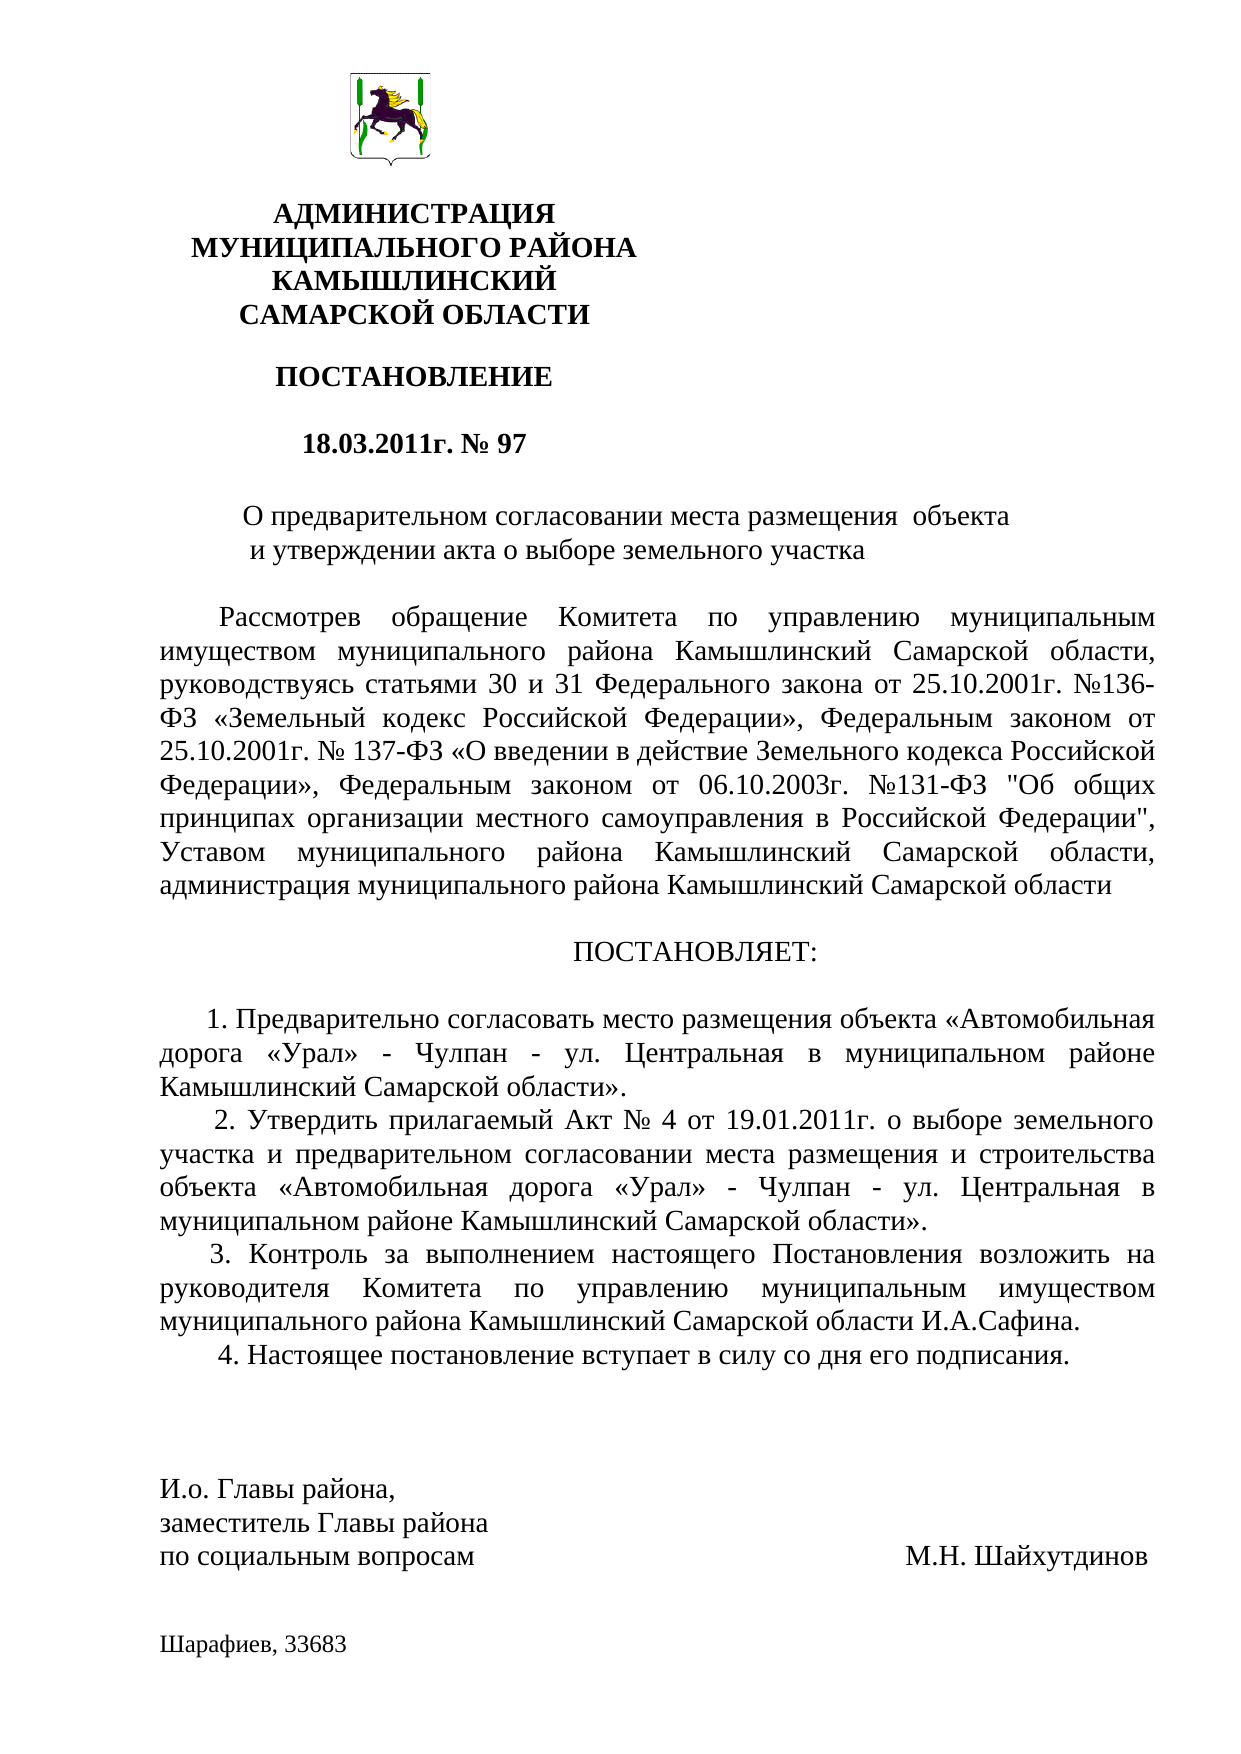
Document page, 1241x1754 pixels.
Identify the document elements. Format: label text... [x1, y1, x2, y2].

text Шарафиев, 33683 [159, 1629, 1156, 1658]
text 3. Контроль за выполнением настоящего Постановления возложить на руководителя Комитета по управлению муниципальным имуществом муниципального района Камышлинский Самарской области И.А.Сафина. [159, 1236, 1156, 1337]
subtitle ПОСТАНОВЛЯЕТ: [159, 934, 1156, 968]
subtitle Рассмотрев обращение Комитета по управлению муниципальным имуществом муниципального района Камышлинский Самарской области, руководствуясь статьями 30 и 31 Федерального закона от 25.10.2001г. №136-ФЗ «Земельный кодекс Российской Федерации», Федеральным законом от 25.10.2001г. № 137-ФЗ «О введении в действие Земельного кодекса Российской Федерации», Федеральным законом от 06.10.2003г. №131-ФЗ "Об общих принципах организации местного самоуправления в Российской Федерации", Уставом муниципального района Камышлинский Самарской области, администрация муниципального района Камышлинский Самарской области [159, 599, 1156, 901]
table_header АДМИНИСТРАЦИЯ муниципального района Камышлинский Самарской области ПОСТАНОВЛЕНИЕ 18.03.2011г. № 97 [161, 61, 667, 498]
text по социальным вопросам М.Н. Шайхутдинов [159, 1538, 1156, 1572]
text О предварительном согласовании места размещения объекта [159, 498, 1156, 532]
text заместитель Главы района [159, 1505, 1156, 1538]
text 4. Настоящее постановление вступает в силу со дня его подписания. [159, 1337, 1156, 1371]
list 1. Предварительно согласовать место размещения объекта «Автомобильная дорога «Урал» - Чулпан - ул. Центральная в муниципальном районе Камышлинский Самарской области». [159, 1002, 1156, 1102]
text и утверждении акта о выборе земельного участка [159, 532, 1156, 566]
text И.о. Главы района, [159, 1471, 1156, 1505]
text 2. Утвердить прилагаемый Акт № 4 от 19.01.2011г. о выборе земельного участка и предварительном согласовании места размещения и строительства объекта «Автомобильная дорога «Урал» - Чулпан - ул. Центральная в муниципальном районе Камышлинский Самарской области». [159, 1102, 1156, 1236]
